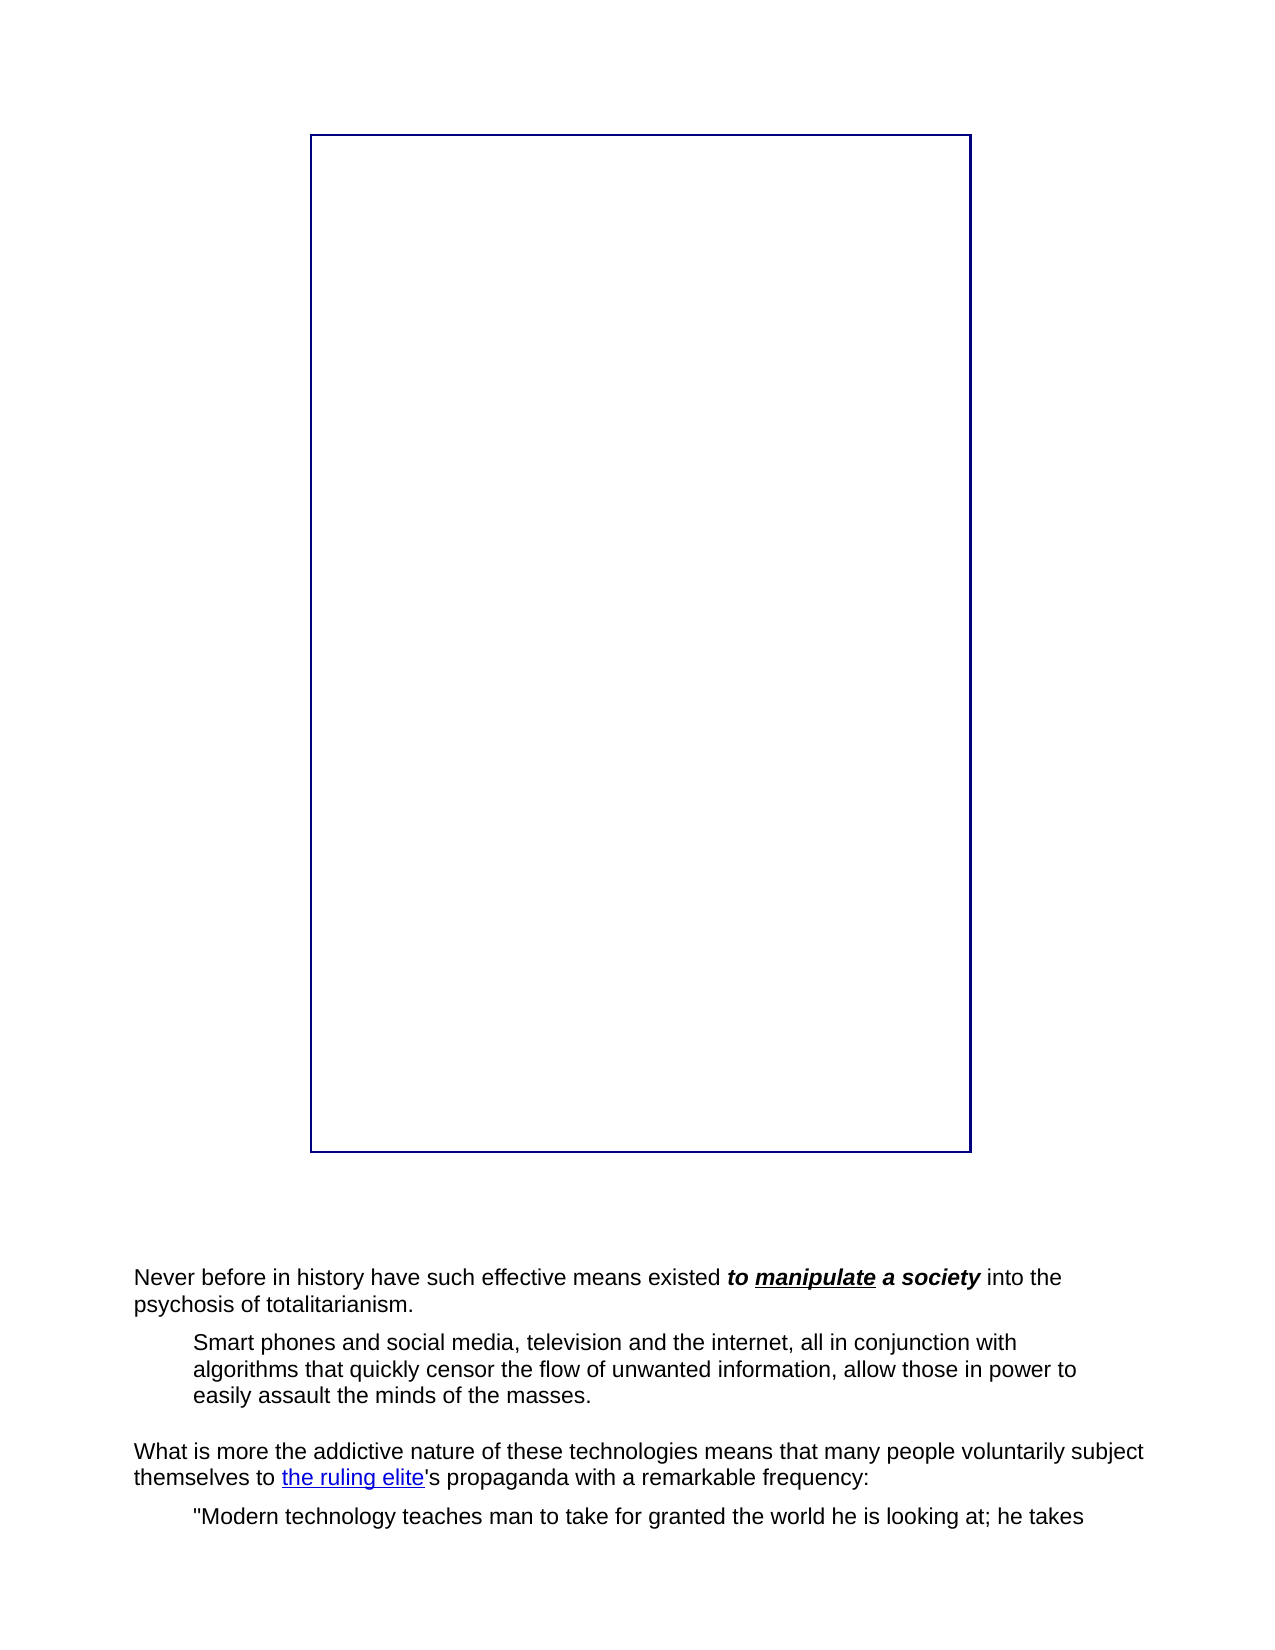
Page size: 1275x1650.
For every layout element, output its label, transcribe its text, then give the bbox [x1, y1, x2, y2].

text Smart phones and social media, television and the internet, all in conjunction with algorithms that quickly censor the flow of unwanted information, allow those in power to easily assault the minds of the masses. [193, 1329, 1088, 1408]
text "Modern technology teaches man to take for granted the world he is looking at; he takes [193, 1503, 1088, 1529]
text What is more the addictive nature of these technologies means that many people voluntarily subject themselves to the ruling elite's propaganda with a remarkable frequency: [134, 1438, 1147, 1491]
text Never before in history have such effective means existed to manipulate a society into the psychosis of totalitarianism. [134, 1264, 1147, 1317]
